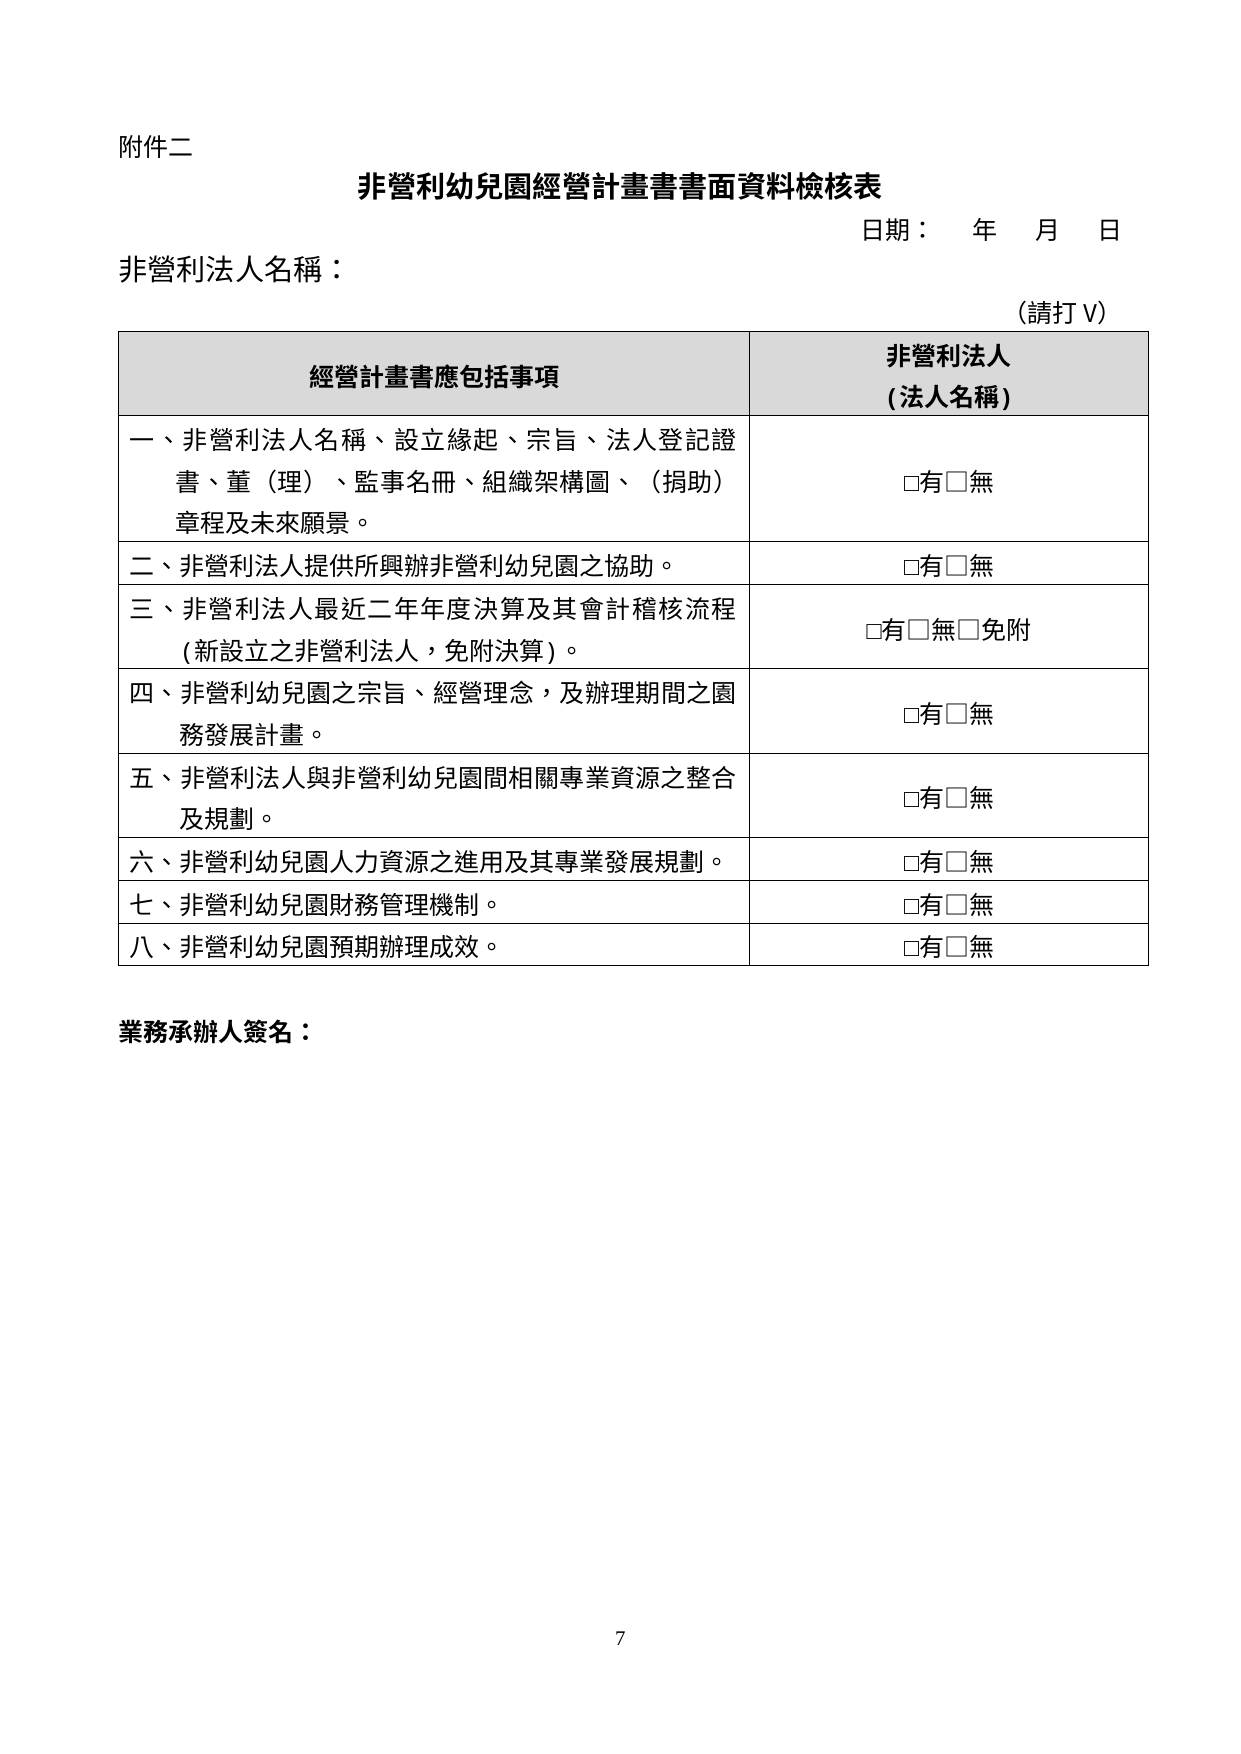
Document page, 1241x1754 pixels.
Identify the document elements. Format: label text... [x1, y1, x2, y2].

table_cell 六、非營利幼兒園人力資源之進用及其專業發展規劃。 [119, 838, 749, 880]
text 附件二 [118, 128, 1122, 164]
table_cell 一、非營利法人名稱、設立緣起、宗旨、法人登記證書、董（理）、監事名冊、組織架構圖、（捐助）章程及未來願景。 [119, 416, 749, 541]
text 非營利法人名稱： [118, 247, 1122, 289]
table_cell 八、非營利幼兒園預期辦理成效。 [119, 924, 749, 965]
table_cell 五、非營利法人與非營利幼兒園間相關專業資源之整合及規劃。 [119, 754, 749, 837]
text （請打V） [118, 289, 1122, 331]
table_cell □有□無□免附 [750, 585, 1148, 668]
table_cell 四、非營利幼兒園之宗旨、經營理念，及辦理期間之園務發展計畫。 [119, 669, 749, 753]
table_cell 三、非營利法人最近二年年度決算及其會計稽核流程(新設立之非營利法人，免附決算)。 [119, 585, 749, 668]
text 日期： 年 月 日 [118, 206, 1122, 247]
table_header 非營利法人 (法人名稱) [750, 332, 1148, 415]
table_cell □有□無 [750, 542, 1148, 584]
table_cell □有□無 [750, 754, 1148, 837]
table_cell □有□無 [750, 881, 1148, 922]
table_cell 七、非營利幼兒園財務管理機制。 [119, 881, 749, 922]
text 業務承辦人簽名： [118, 1008, 1122, 1049]
text 非營利幼兒園經營計畫書書面資料檢核表 [118, 164, 1122, 206]
table_cell □有□無 [750, 416, 1148, 541]
table_header 經營計畫書應包括事項 [119, 332, 749, 415]
table_cell □有□無 [750, 838, 1148, 880]
table_cell □有□無 [750, 669, 1148, 753]
table_cell □有□無 [750, 924, 1148, 965]
table_cell 二、非營利法人提供所興辦非營利幼兒園之協助。 [119, 542, 749, 584]
